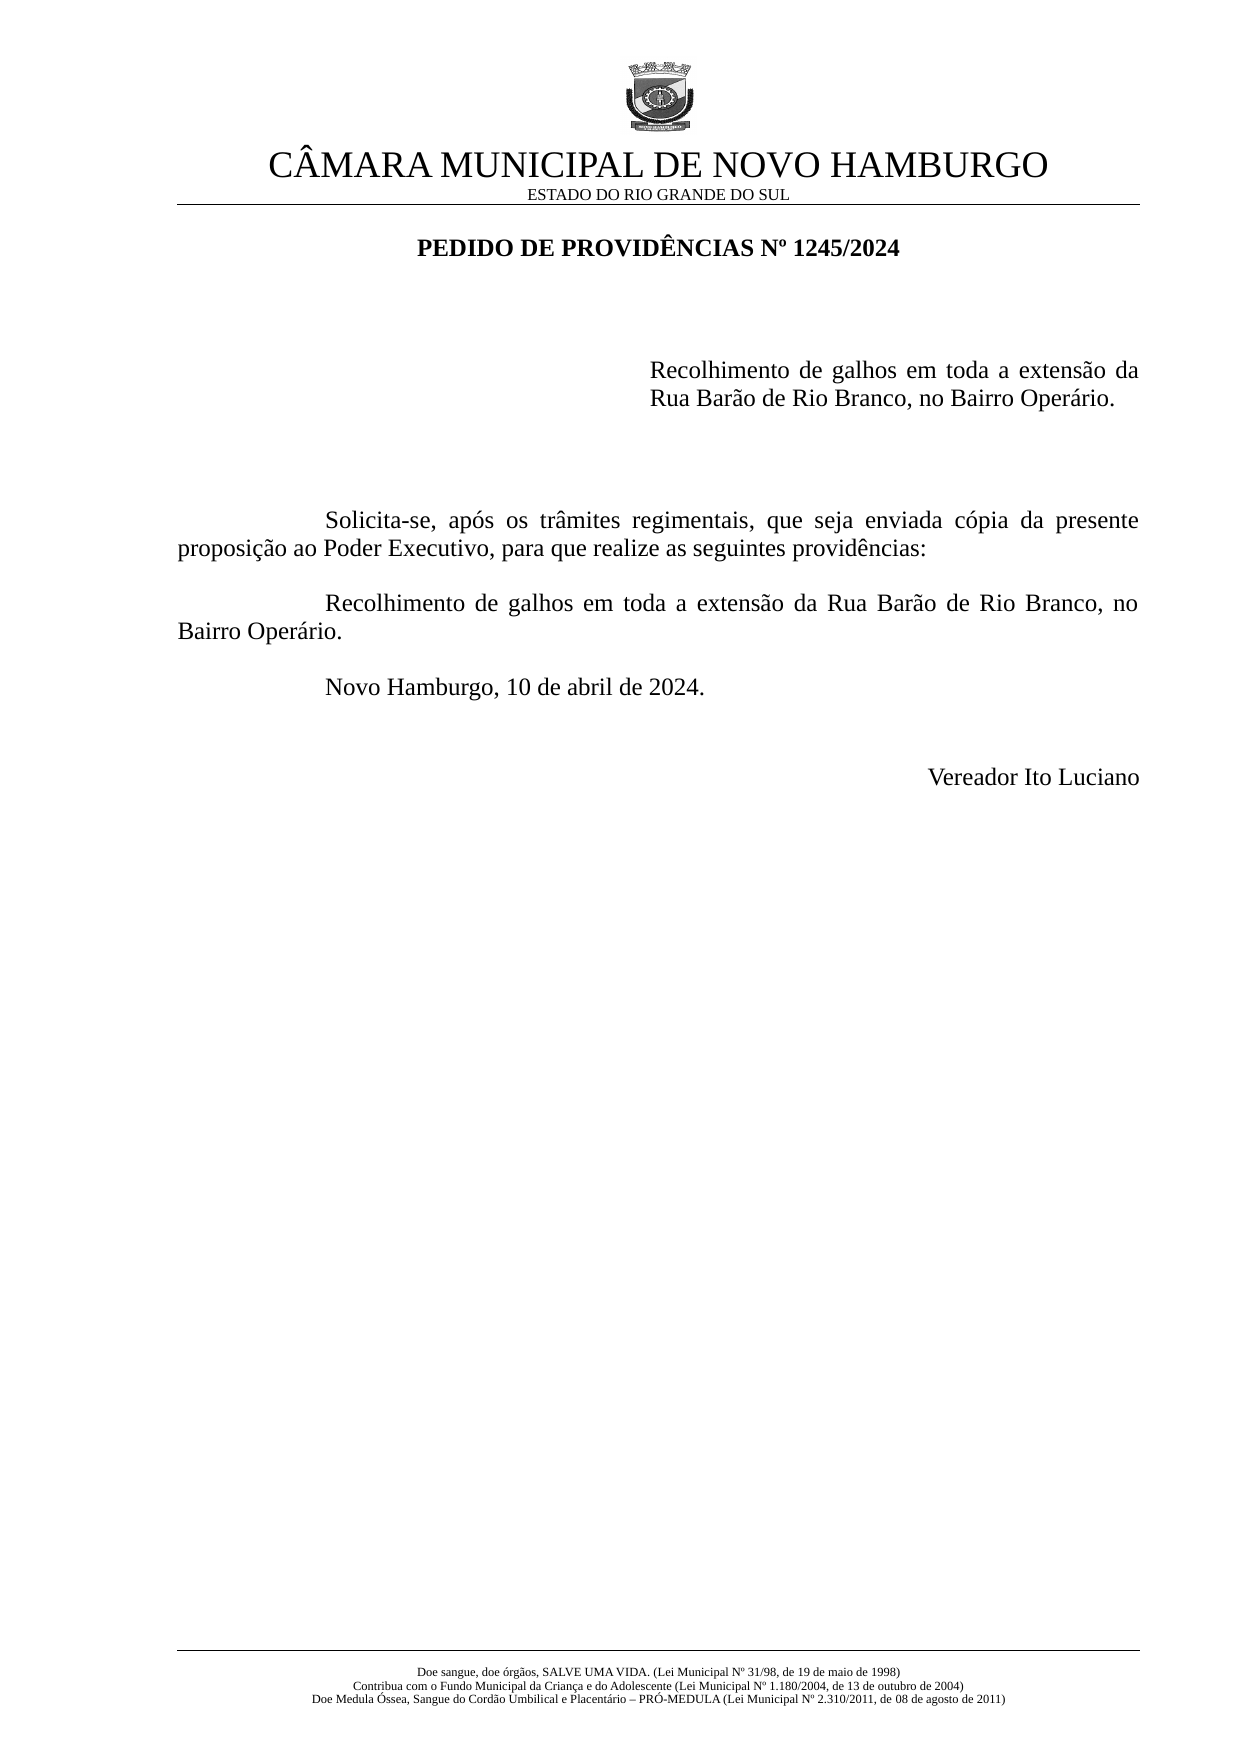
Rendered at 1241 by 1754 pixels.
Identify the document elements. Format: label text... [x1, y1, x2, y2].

text Recolhimento de galhos em toda a extensão da Rua Barão de Rio Branco, no Bairro Operário. [649, 356, 1140, 412]
text PEDIDO DE PROVIDÊNCIAS Nº 1245/2024 [177, 234, 1140, 262]
text Recolhimento de galhos em toda a extensão da Rua Barão de Rio Branco, no Bairro Operário. [177, 589, 1140, 645]
text Novo Hamburgo, 10 de abril de 2024. [177, 673, 1140, 700]
text Solicita-se, após os trâmites regimentais, que seja enviada cópia da presente proposição ao Poder Executivo, para que realize as seguintes providências: [177, 506, 1140, 562]
text Vereador Ito Luciano [177, 763, 1140, 791]
